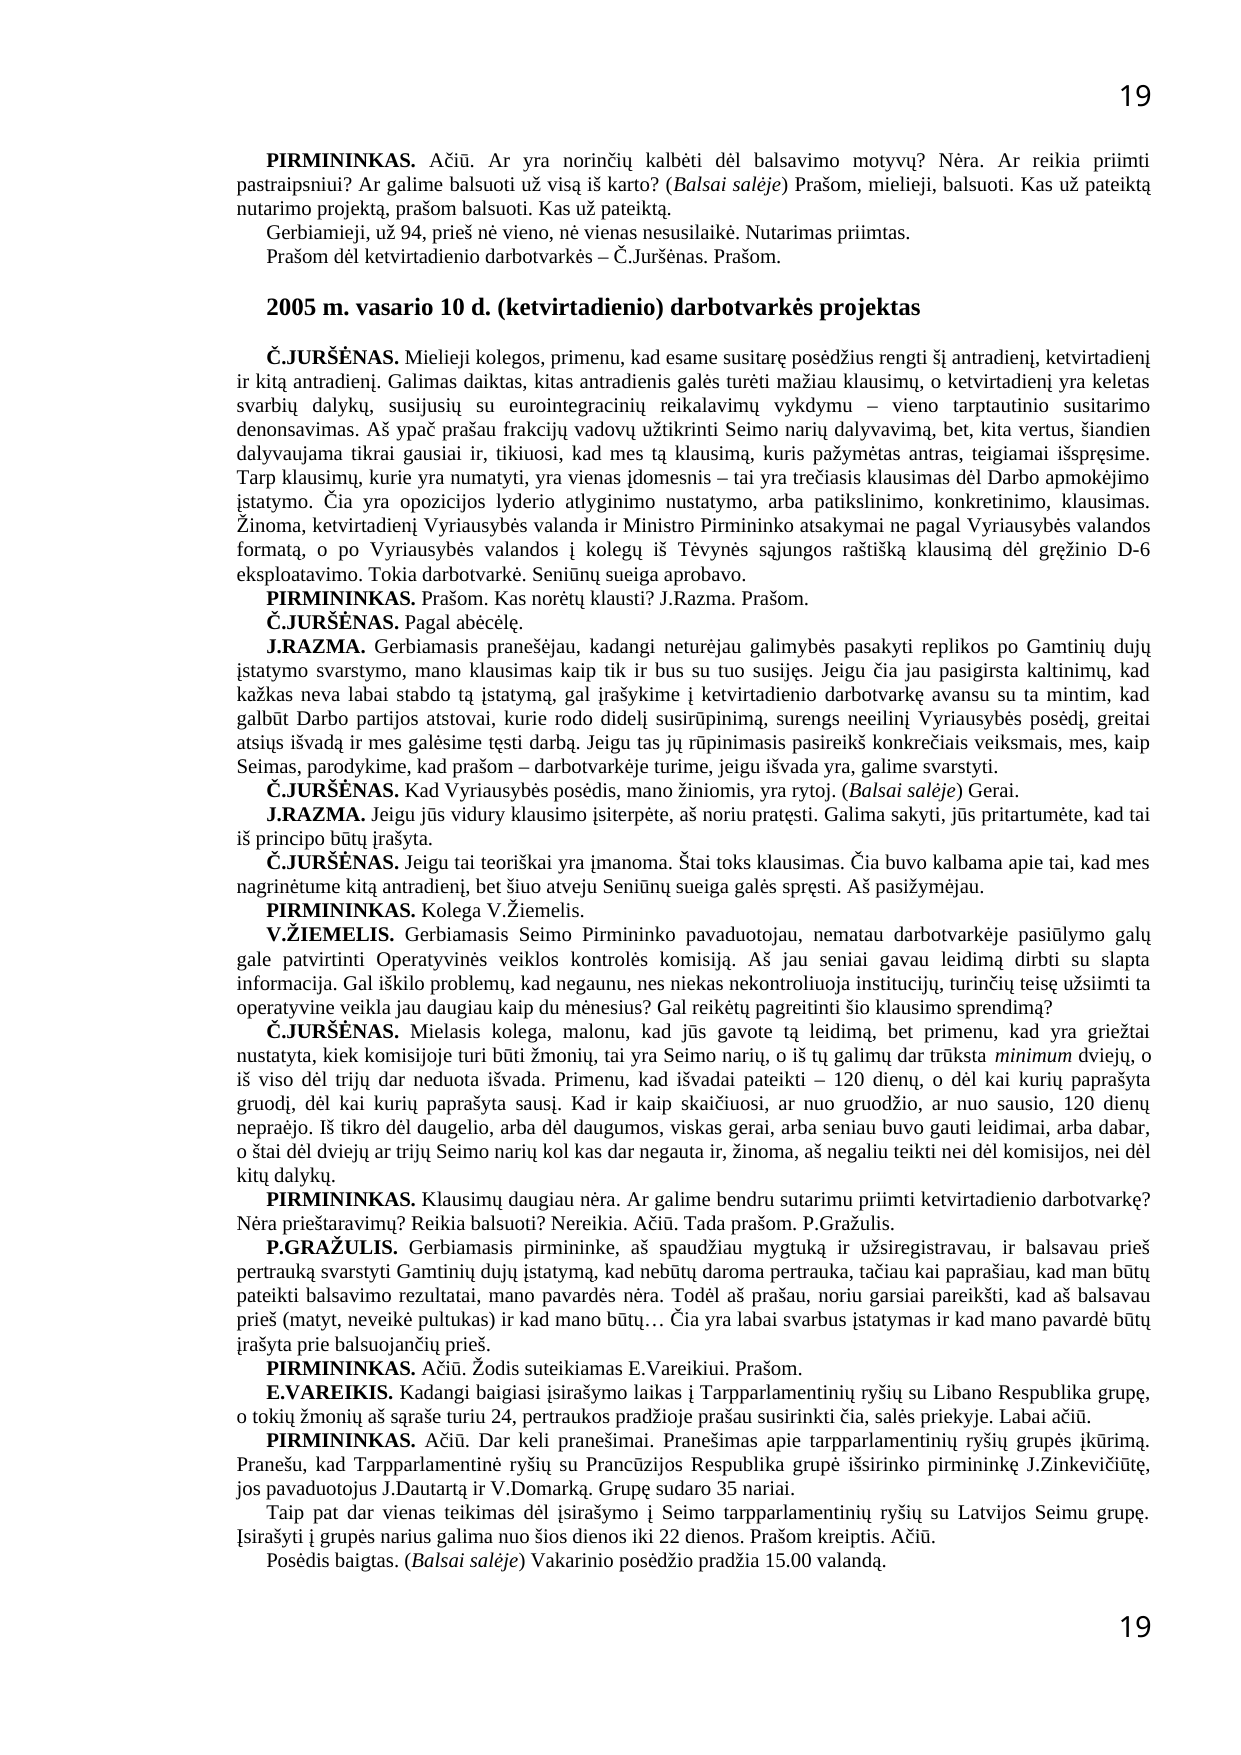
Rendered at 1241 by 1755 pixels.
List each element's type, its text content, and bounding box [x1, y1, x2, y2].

text Posėdis baigtas. (Balsai salėje) Vakarinio posėdžio pradžia 15.00 valandą. [236, 1548, 1152, 1572]
text J.RAZMA. Jeigu jūs vidury klausimo įsiterpėte, aš noriu pratęsti. Galima sakyti, jūs pritartumėte, kad tai iš principo būtų įrašyta. [236, 802, 1152, 850]
text 2005 m. vasario 10 d. (ketvirtadienio) darbotvarkės projektas [236, 292, 1152, 321]
text Taip pat dar vienas teikimas dėl įsirašymo į Seimo tarpparlamentinių ryšių su Latvijos Seimu grupę. Įsirašyti į grupės narius galima nuo šios dienos iki 22 dienos. Prašom kreiptis. Ačiū. [236, 1500, 1152, 1548]
text Č.JURŠĖNAS. Mielieji kolegos, primenu, kad esame susitarę posėdžius rengti šį antradienį, ketvirtadienį ir kitą antradienį. Galimas daiktas, kitas antradienis galės turėti mažiau klausimų, o ketvirtadienį yra keletas svarbių dalykų, susijusių su eurointegracinių reikalavimų vykdymu – vieno tarptautinio susitarimo denonsavimas. Aš ypač prašau frakcijų vadovų užtikrinti Seimo narių dalyvavimą, bet, kita vertus, šiandien dalyvaujama tikrai gausiai ir, tikiuosi, kad mes tą klausimą, kuris pažymėtas antras, teigiamai išspręsime. Tarp klausimų, kurie yra numatyti, yra vienas įdomesnis – tai yra trečiasis klausimas dėl Darbo apmokėjimo įstatymo. Čia yra opozicijos lyderio atlyginimo nustatymo, arba patikslinimo, konkretinimo, klausimas. Žinoma, ketvirtadienį Vyriausybės valanda ir Ministro Pirmininko atsakymai ne pagal Vyriausybės valandos formatą, o po Vyriausybės valandos į kolegų iš Tėvynės sąjungos raštišką klausimą dėl gręžinio D-6 eksploatavimo. Tokia darbotvarkė. Seniūnų sueiga aprobavo. [236, 345, 1152, 586]
text Č.JURŠĖNAS. Pagal abėcėlę. [236, 609, 1152, 634]
text PIRMININKAS. Ačiū. Dar keli pranešimai. Pranešimas apie tarpparlamentinių ryšių grupės įkūrimą. Pranešu, kad Tarpparlamentinė ryšių su Prancūzijos Respublika grupė išsirinko pirmininkę J.Zinkevičiūtę, jos pavaduotojus J.Dautartą ir V.Domarką. Grupę sudaro 35 nariai. [236, 1428, 1152, 1500]
text Č.JURŠĖNAS. Kad Vyriausybės posėdis, mano žiniomis, yra rytoj. (Balsai salėje) Gerai. [236, 778, 1152, 802]
text PIRMININKAS. Prašom. Kas norėtų klausti? J.Razma. Prašom. [236, 586, 1152, 609]
text PIRMININKAS. Ačiū. Žodis suteikiamas E.Vareikiui. Prašom. [236, 1356, 1152, 1379]
text J.RAZMA. Gerbiamasis pranešėjau, kadangi neturėjau galimybės pasakyti replikos po Gamtinių dujų įstatymo svarstymo, mano klausimas kaip tik ir bus su tuo susijęs. Jeigu čia jau pasigirsta kaltinimų, kad kažkas neva labai stabdo tą įstatymą, gal įrašykime į ketvirtadienio darbotvarkę avansu su ta mintim, kad galbūt Darbo partijos atstovai, kurie rodo didelį susirūpinimą, surengs neeilinį Vyriausybės posėdį, greitai atsiųs išvadą ir mes galėsime tęsti darbą. Jeigu tas jų rūpinimasis pasireikš konkrečiais veiksmais, mes, kaip Seimas, parodykime, kad prašom – darbotvarkėje turime, jeigu išvada yra, galime svarstyti. [236, 634, 1152, 778]
text P.GRAŽULIS. Gerbiamasis pirmininke, aš spaudžiau mygtuką ir užsiregistravau, ir balsavau prieš pertrauką svarstyti Gamtinių dujų įstatymą, kad nebūtų daroma pertrauka, tačiau kai paprašiau, kad man būtų pateikti balsavimo rezultatai, mano pavardės nėra. Todėl aš prašau, noriu garsiai pareikšti, kad aš balsavau prieš (matyt, neveikė pultukas) ir kad mano būtų… Čia yra labai svarbus įstatymas ir kad mano pavardė būtų įrašyta prie balsuojančių prieš. [236, 1235, 1152, 1356]
text PIRMININKAS. Klausimų daugiau nėra. Ar galime bendru sutarimu priimti ketvirtadienio darbotvarkę? Nėra prieštaravimų? Reikia balsuoti? Nereikia. Ačiū. Tada prašom. P.Gražulis. [236, 1187, 1152, 1235]
text Gerbiamieji, už 94, prieš nė vieno, nė vienas nesusilaikė. Nutarimas priimtas. [236, 220, 1152, 244]
text Č.JURŠĖNAS. Jeigu tai teoriškai yra įmanoma. Štai toks klausimas. Čia buvo kalbama apie tai, kad mes nagrinėtume kitą antradienį, bet šiuo atveju Seniūnų sueiga galės spręsti. Aš pasižymėjau. [236, 850, 1152, 898]
text Prašom dėl ketvirtadienio darbotvarkės – Č.Juršėnas. Prašom. [236, 244, 1152, 268]
text V.ŽIEMELIS. Gerbiamasis Seimo Pirmininko pavaduotojau, nematau darbotvarkėje pasiūlymo galų gale patvirtinti Operatyvinės veiklos kontrolės komisiją. Aš jau seniai gavau leidimą dirbti su slapta informacija. Gal iškilo problemų, kad negaunu, nes niekas nekontroliuoja institucijų, turinčių teisę užsiimti ta operatyvine veikla jau daugiau kaip du mėnesius? Gal reikėtų pagreitinti šio klausimo sprendimą? [236, 922, 1152, 1019]
text E.VAREIKIS. Kadangi baigiasi įsirašymo laikas į Tarpparlamentinių ryšių su Libano Respublika grupę, o tokių žmonių aš sąraše turiu 24, pertraukos pradžioje prašau susirinkti čia, salės priekyje. Labai ačiū. [236, 1379, 1152, 1428]
text Č.JURŠĖNAS. Mielasis kolega, malonu, kad jūs gavote tą leidimą, bet primenu, kad yra griežtai nustatyta, kiek komisijoje turi būti žmonių, tai yra Seimo narių, o iš tų galimų dar trūksta minimum dviejų, o iš viso dėl trijų dar neduota išvada. Primenu, kad išvadai pateikti – 120 dienų, o dėl kai kurių paprašyta gruodį, dėl kai kurių paprašyta sausį. Kad ir kaip skaičiuosi, ar nuo gruodžio, ar nuo sausio, 120 dienų nepraėjo. Iš tikro dėl daugelio, arba dėl daugumos, viskas gerai, arba seniau buvo gauti leidimai, arba dabar, o štai dėl dviejų ar trijų Seimo narių kol kas dar negauta ir, žinoma, aš negaliu teikti nei dėl komisijos, nei dėl kitų dalykų. [236, 1019, 1152, 1187]
text PIRMININKAS. Ačiū. Ar yra norinčių kalbėti dėl balsavimo motyvų? Nėra. Ar reikia priimti pastraipsniui? Ar galime balsuoti už visą iš karto? (Balsai salėje) Prašom, mielieji, balsuoti. Kas už pateiktą nutarimo projektą, prašom balsuoti. Kas už pateiktą. [236, 148, 1152, 220]
text PIRMININKAS. Kolega V.Žiemelis. [236, 898, 1152, 922]
